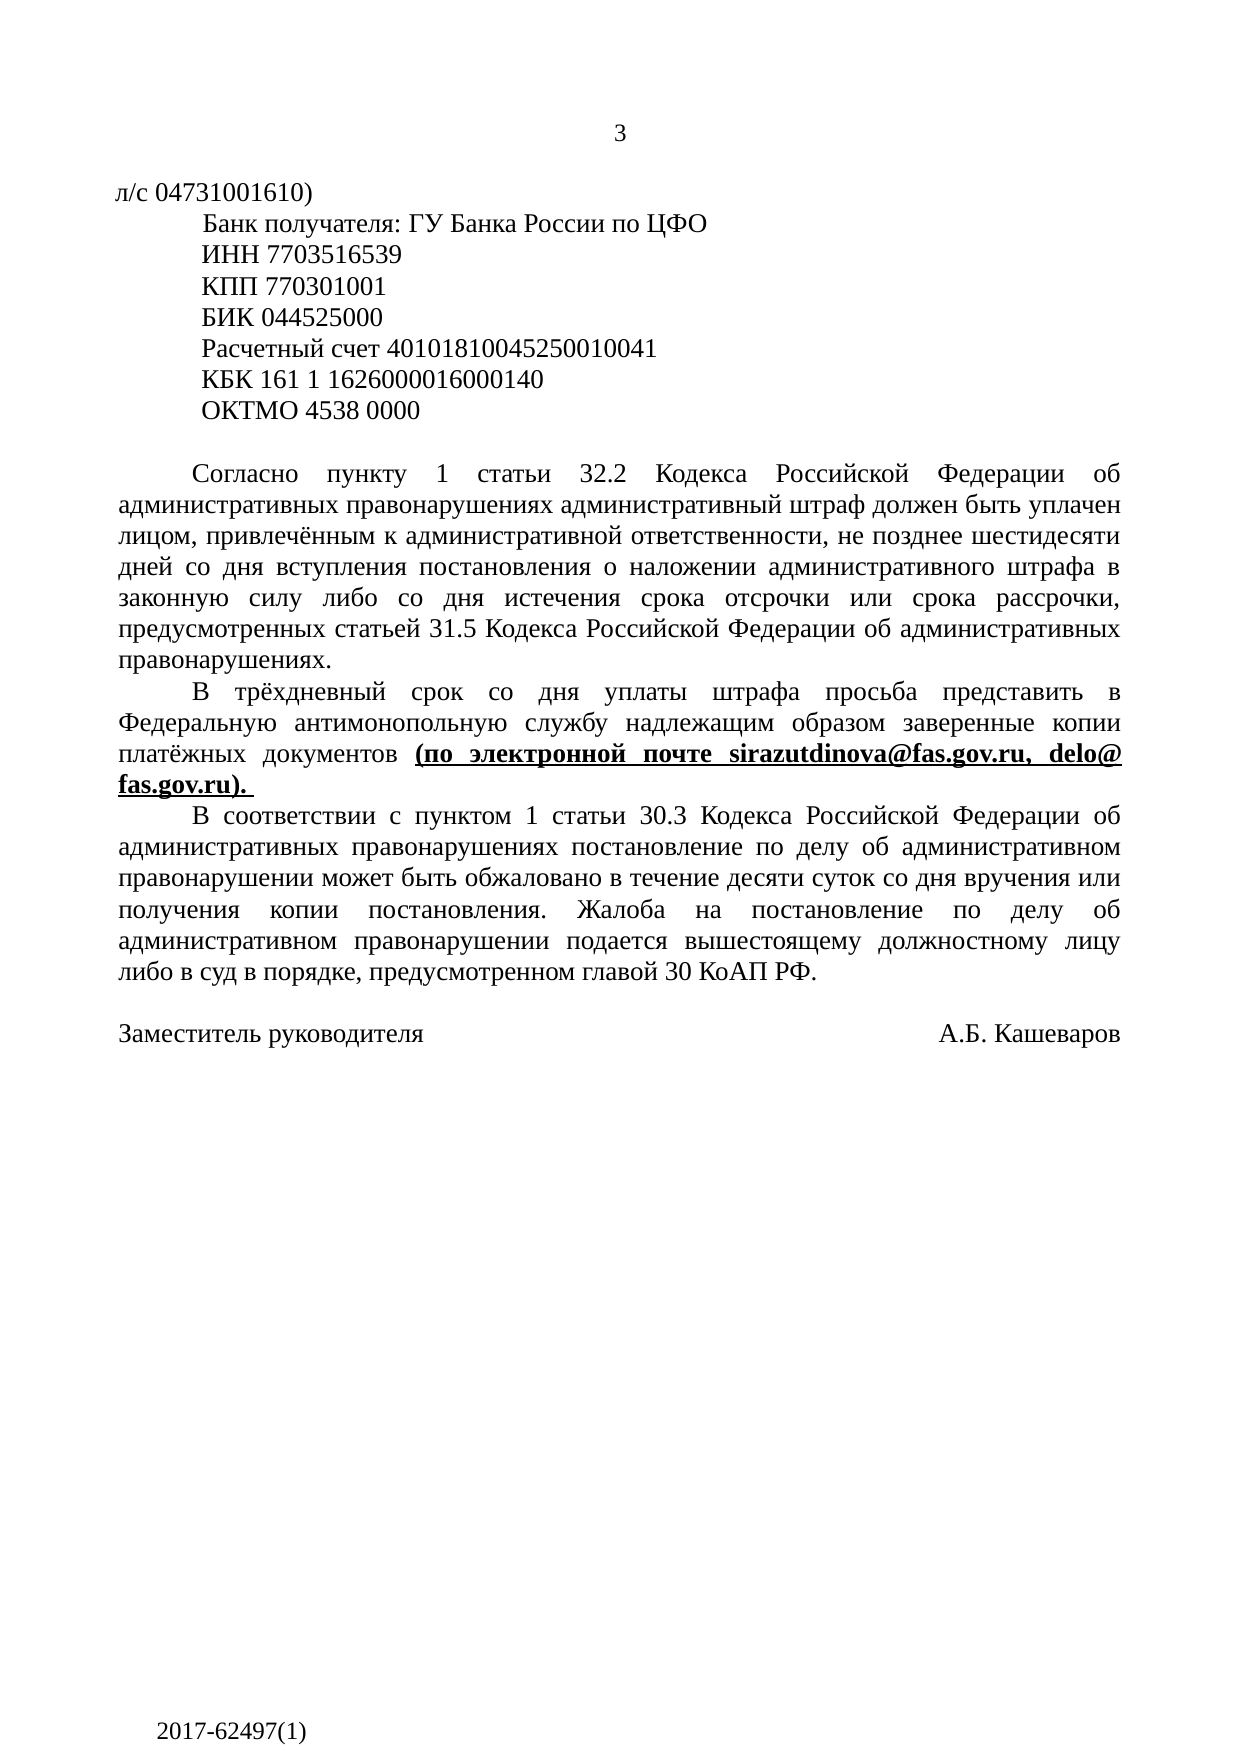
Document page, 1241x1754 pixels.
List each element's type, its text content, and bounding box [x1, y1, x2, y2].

text В трёхдневный срок со дня уплаты штрафа просьба представить в Федеральную антимонопольную службу надлежащим образом заверенные копии платёжных документов (по электронной почте sirazutdinova@fas.gov.ru, delo@ fas.gov.ru). [118, 675, 1122, 799]
text ОКТМО 4538 0000 [201, 394, 1122, 426]
text Банк получателя: ГУ Банка России по ЦФО [202, 207, 1122, 239]
text ИНН 7703516539 КПП 770301001 [201, 239, 1122, 301]
text В соответствии с пунктом 1 статьи 30.3 Кодекса Российской Федерации об административных правонарушениях постановление по делу об административном правонарушении может быть обжаловано в течение десяти суток со дня вручения или получения копии постановления. Жалоба на постановление по делу об административном правонарушении подается вышестоящему должностному лицу либо в суд в порядке, предусмотренном главой 30 КоАП РФ. [118, 799, 1122, 986]
text Согласно пункту 1 статьи 32.2 Кодекса Российской Федерации об административных правонарушениях административный штраф должен быть уплачен лицом, привлечённым к административной ответственности, не позднее шестидесяти дней со дня вступления постановления о наложении административного штрафа в законную силу либо со дня истечения срока отсрочки или срока рассрочки, предусмотренных статьей 31.5 Кодекса Российской Федерации об административных правонарушениях. [118, 457, 1122, 675]
text Расчетный счет 40101810045250010041 [201, 332, 1122, 363]
text л/с 04731001610) [115, 176, 1122, 207]
text БИК 044525000 [201, 301, 1122, 332]
text Заместитель руководителя А.Б. Кашеваров [118, 1017, 1122, 1048]
text КБК 161 1 1626000016000140 [201, 363, 1122, 394]
